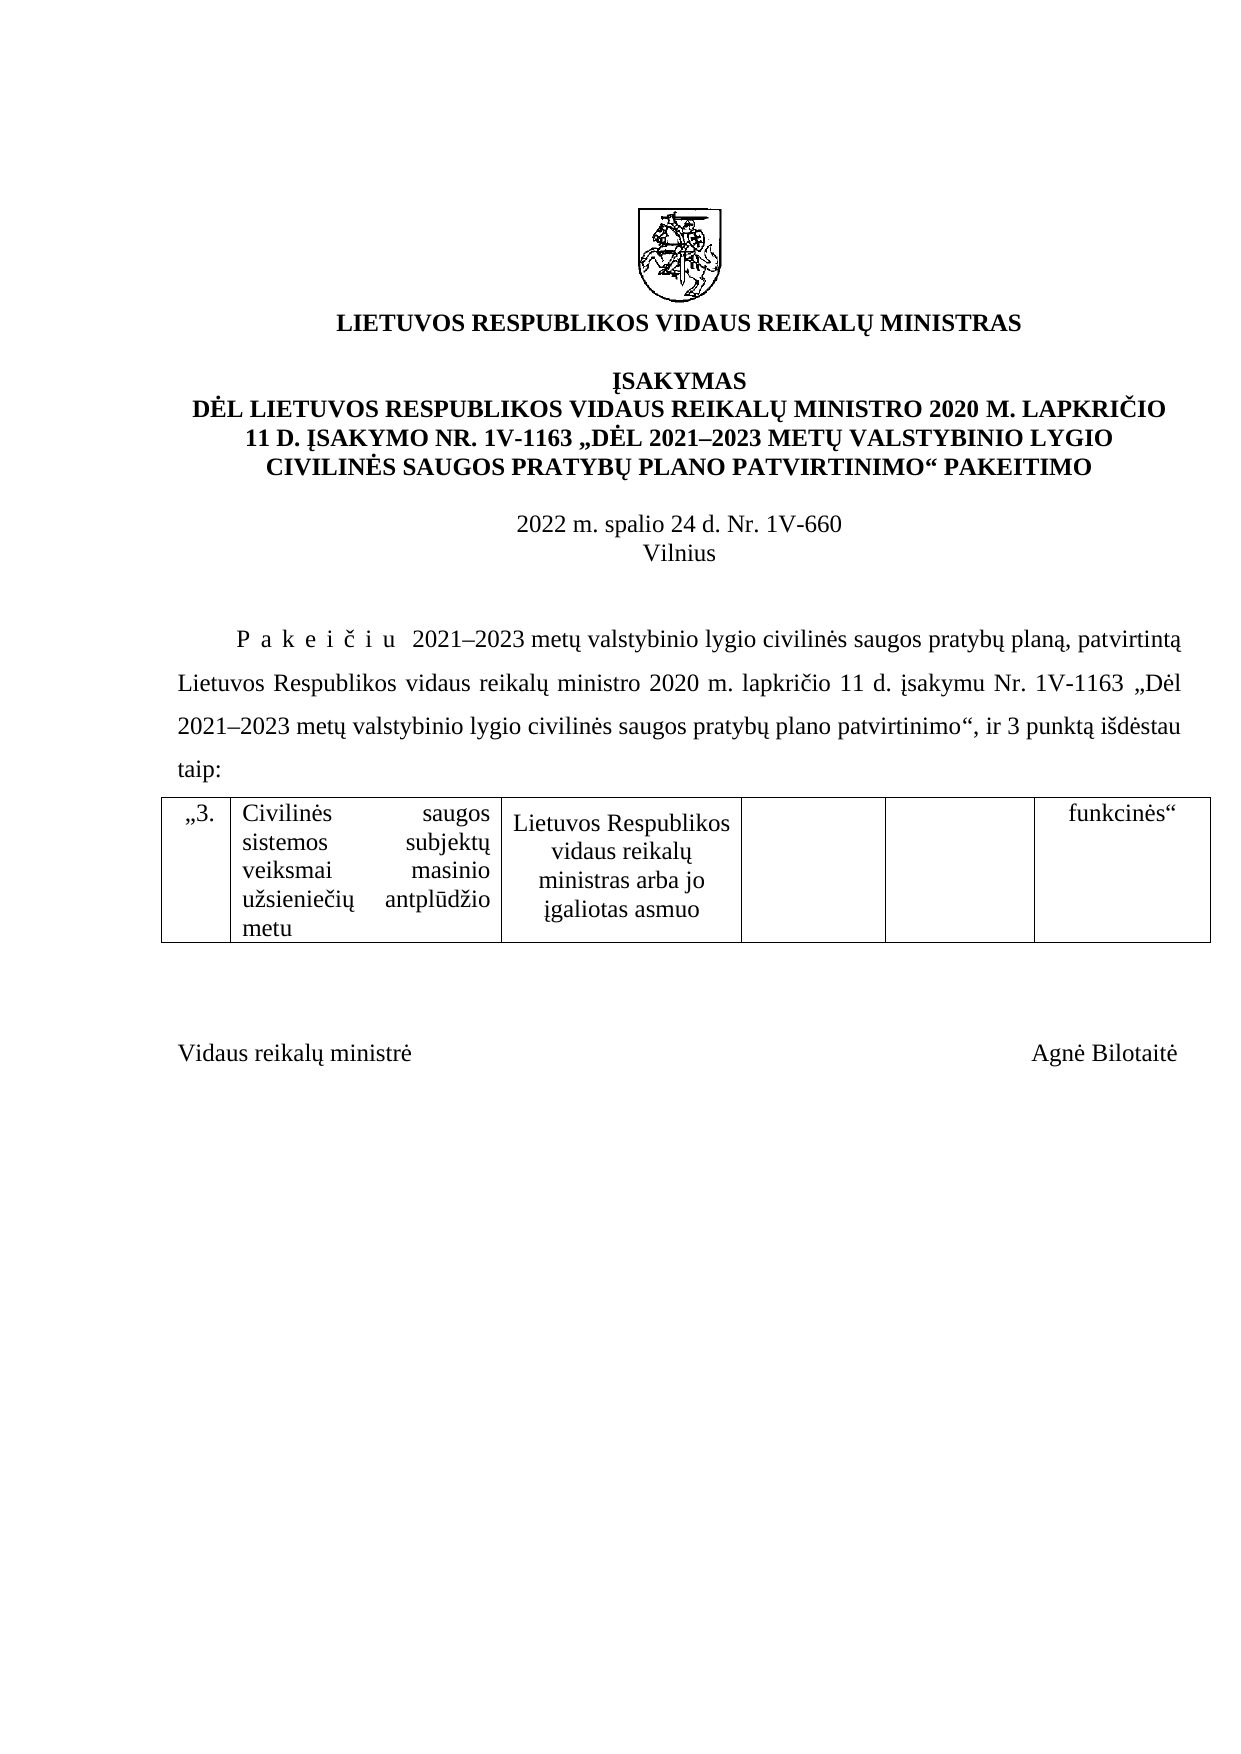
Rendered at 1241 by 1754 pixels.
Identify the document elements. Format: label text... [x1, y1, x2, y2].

table_header Civilinės saugos sistemos subjektų veiksmai masinio užsieniečių antplūdžio metu [231, 798, 501, 942]
text Vilnius [177, 538, 1181, 567]
table_header [742, 798, 885, 942]
text ĮSAKYMAS [177, 366, 1181, 394]
text Pakeičiu 2021–2023 metų valstybinio lygio civilinės saugos pratybų planą, patvirtintą Lietuvos Respublikos vidaus reikalų ministro 2020 m. lapkričio 11 d. įsakymu Nr. 1V-1163 „Dėl 2021–2023 metų valstybinio lygio civilinės saugos pratybų plano patvirtinimo“, ir 3 punktą išdėstau taip: [177, 624, 1181, 783]
table_header Lietuvos Respublikos vidaus reikalų ministras arba jo įgaliotas asmuo [502, 798, 741, 942]
text DĖL LIETUVOS RESPUBLIKOS VIDAUS REIKALŲ MINISTRO 2020 M. LAPKRIČIO 11 D. ĮSAKYMO NR. 1V-1163 „DĖL 2021–2023 METŲ VALSTYBINIO LYGIO CIVILINĖS SAUGOS PRATYBŲ PLANO PATVIRTINIMO“ PAKEITIMO [177, 394, 1181, 481]
table_header [886, 798, 1034, 942]
table_header „3. [162, 798, 230, 942]
text LIETUVOS RESPUBLIKOS VIDAUS REIKALŲ MINISTRAS [177, 308, 1181, 337]
table_header funkcinės“ [1035, 798, 1210, 942]
text 2022 m. spalio 24 d. Nr. 1V-660 [177, 509, 1181, 538]
text Vidaus reikalų ministrė Agnė Bilotaitė [177, 1038, 1181, 1066]
